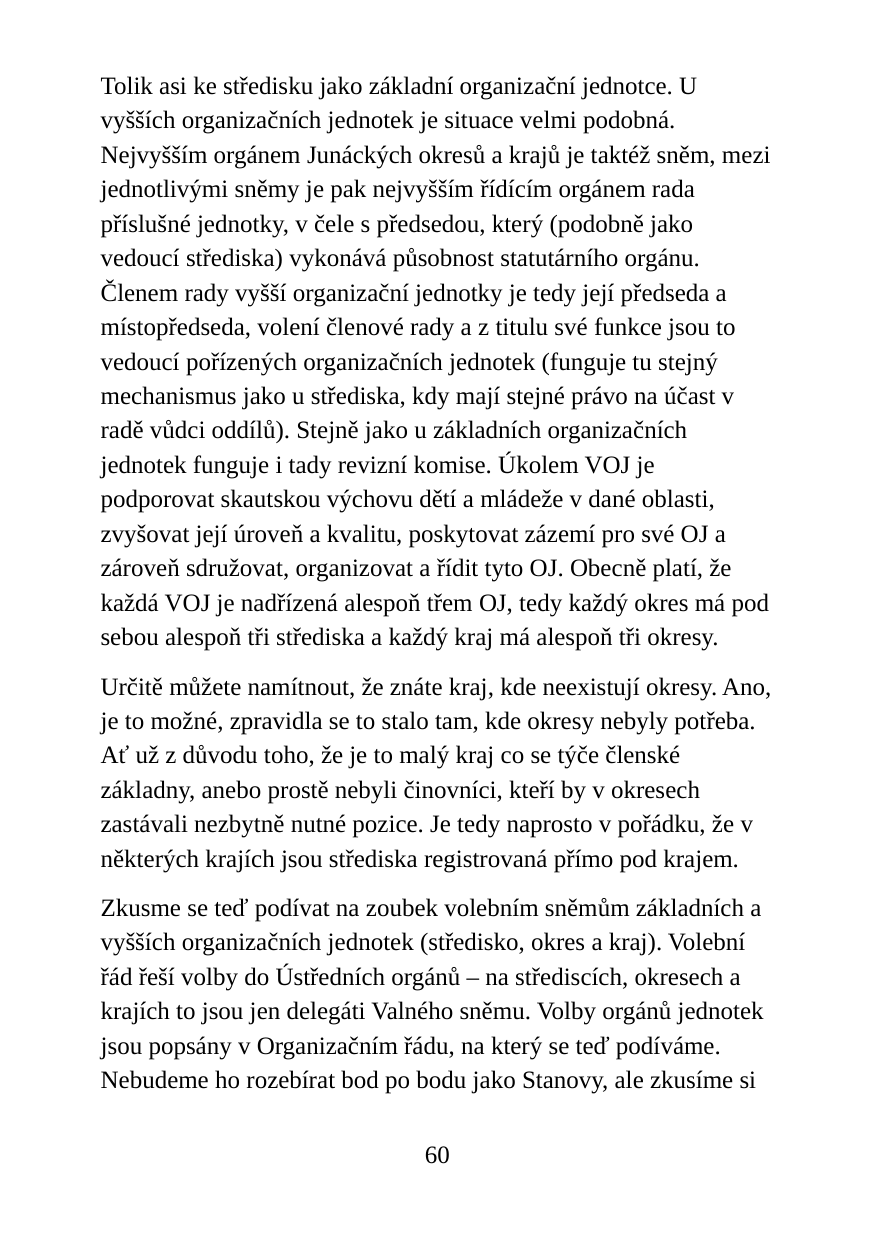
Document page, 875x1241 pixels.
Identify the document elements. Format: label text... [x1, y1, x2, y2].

text Tolik asi ke středisku jako základní organizační jednotce. U vyšších organizačních jednotek je situace velmi podobná. Nejvyšším orgánem Junáckých okresů a krajů je taktéž sněm, mezi jednotlivými sněmy je pak nejvyšším řídícím orgánem rada příslušné jednotky, v čele s předsedou, který (podobně jako vedoucí střediska) vykonává působnost statutárního orgánu. Členem rady vyšší organizační jednotky je tedy její předseda a místopředseda, volení členové rady a z titulu své funkce jsou to vedoucí pořízených organizačních jednotek (funguje tu stejný mechanismus jako u střediska, kdy mají stejné právo na účast v radě vůdci oddílů). Stejně jako u základních organizačních jednotek funguje i tady revizní komise. Úkolem VOJ je podporovat skautskou výchovu dětí a mládeže v dané oblasti, zvyšovat její úroveň a kvalitu, poskytovat zázemí pro své OJ a zároveň sdružovat, organizovat a řídit tyto OJ. Obecně platí, že každá VOJ je nadřízená alespoň třem OJ, tedy každý okres má pod sebou alespoň tři střediska a každý kraj má alespoň tři okresy. [100, 71, 774, 651]
text Určitě můžete namítnout, že znáte kraj, kde neexistují okresy. Ano, je to možné, zpravidla se to stalo tam, kde okresy nebyly potřeba. Ať už z důvodu toho, že je to malý kraj co se týče členské základny, anebo prostě nebyli činovníci, kteří by v okresech zastávali nezbytně nutné pozice. Je tedy naprosto v pořádku, že v některých krajích jsou střediska registrovaná přímo pod krajem. [100, 672, 774, 873]
text Zkusme se teď podívat na zoubek volebním sněmům základních a vyšších organizačních jednotek (středisko, okres a kraj). Volební řád řeší volby do Ústředních orgánů – na střediscích, okresech a krajích to jsou jen delegáti Valného sněmu. Volby orgánů jednotek jsou popsány v Organizačním řádu, na který se teď podíváme. Nebudeme ho rozebírat bod po bodu jako Stanovy, ale zkusíme si [100, 893, 774, 1094]
